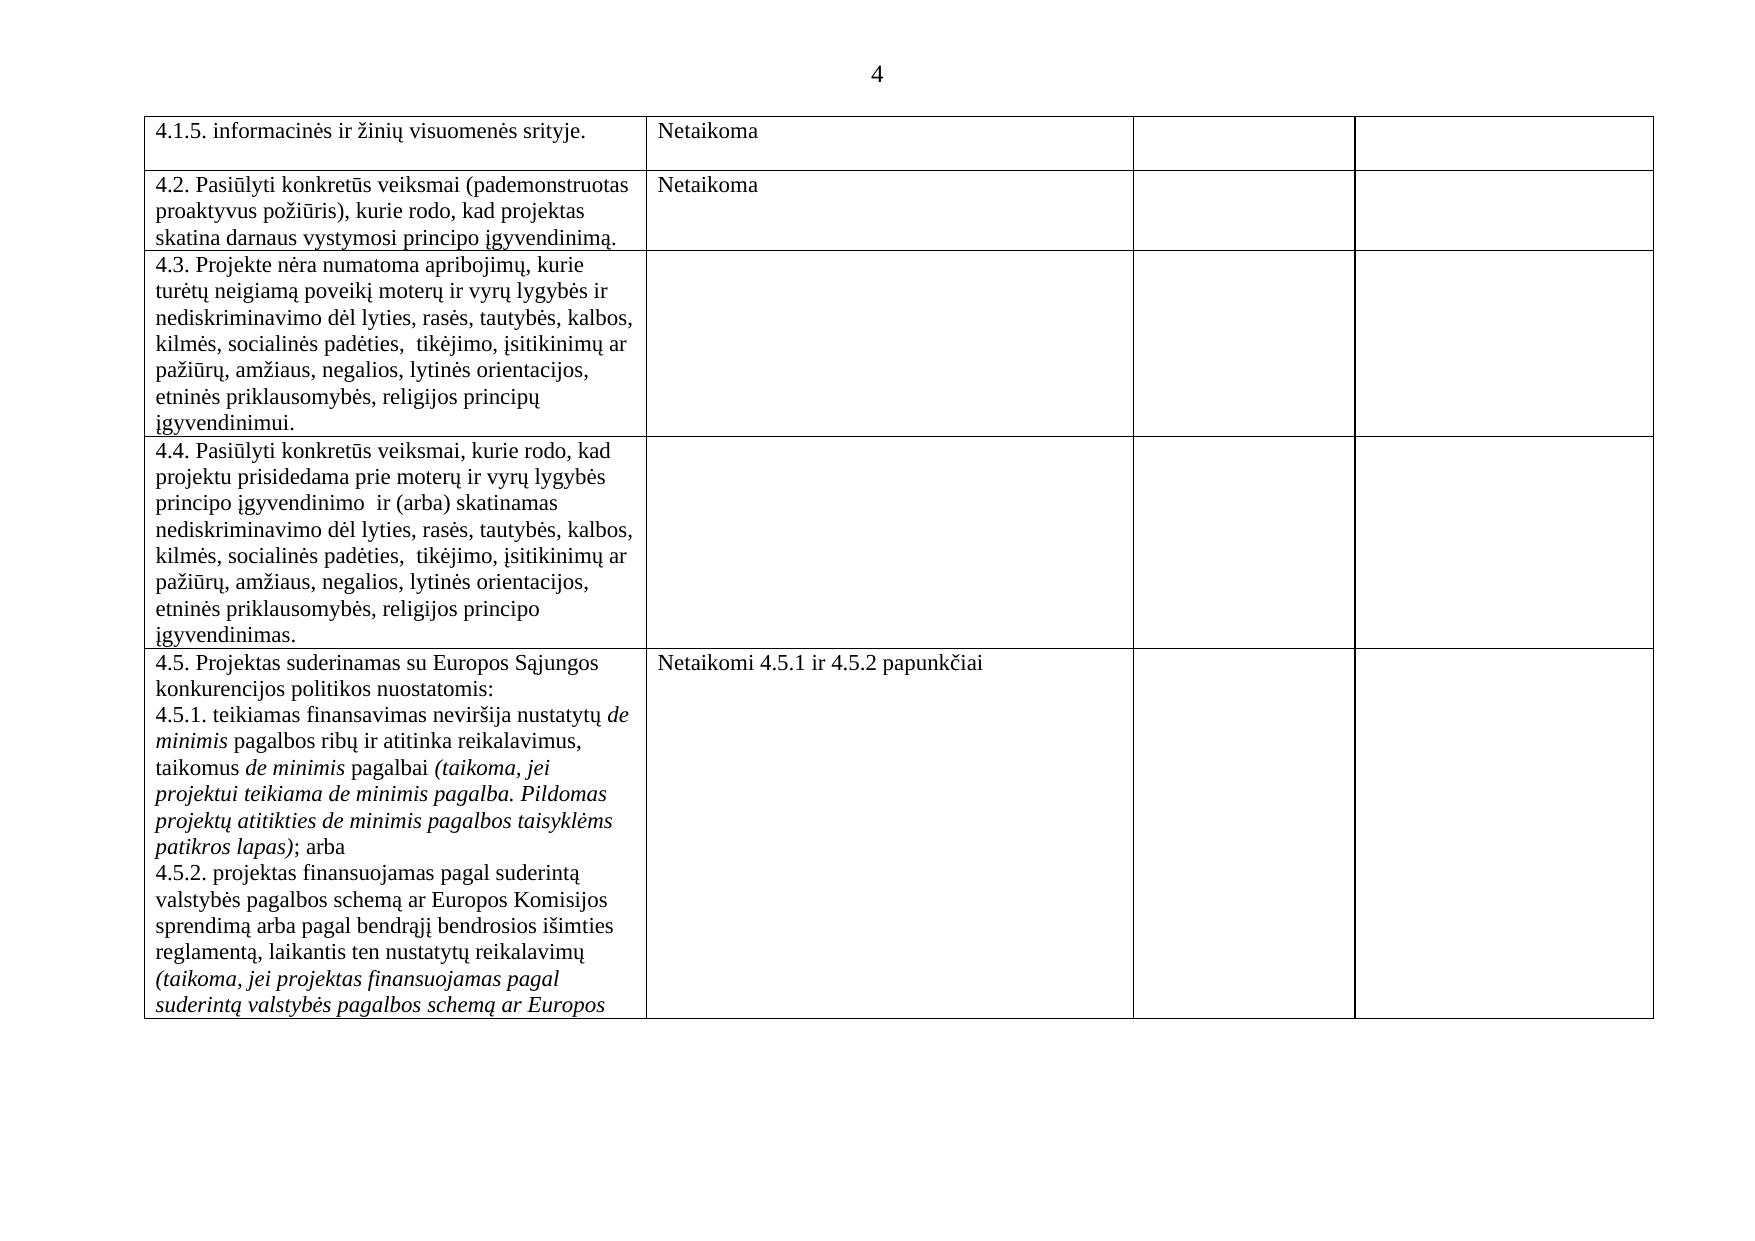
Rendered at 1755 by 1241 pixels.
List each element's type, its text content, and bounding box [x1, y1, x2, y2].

table_cell Netaikoma [647, 117, 1133, 170]
table_cell 4.5. Projektas suderinamas su Europos Sąjungos konkurencijos politikos nuostatomis: 4.5.1. teikiamas finansavimas neviršija nustatytų de minimis pagalbos ribų ir atitinka reikalavimus, taikomus de minimis pagalbai (taikoma, jei projektui teikiama de minimis pagalba. Pildomas projektų atitikties de minimis pagalbos taisyklėms patikros lapas); arba 4.5.2. projektas finansuojamas pagal suderintą valstybės pagalbos schemą ar Europos Komisijos sprendimą arba pagal bendrąjį bendrosios išimties reglamentą, laikantis ten nustatytų reikalavimų (taikoma, jei projektas finansuojamas pagal suderintą valstybės pagalbos schemą ar Europos [145, 649, 646, 1017]
table_cell [647, 437, 1133, 647]
table_cell [1134, 649, 1354, 1017]
table_cell [1134, 117, 1354, 170]
table_cell 4.3. Projekte nėra numatoma apribojimų, kurie turėtų neigiamą poveikį moterų ir vyrų lygybės ir nediskriminavimo dėl lyties, rasės, tautybės, kalbos, kilmės, socialinės padėties, tikėjimo, įsitikinimų ar pažiūrų, amžiaus, negalios, lytinės orientacijos, etninės priklausomybės, religijos principų įgyvendinimui. [145, 251, 646, 436]
table_cell [1134, 171, 1354, 250]
table_cell 4.4. Pasiūlyti konkretūs veiksmai, kurie rodo, kad projektu prisidedama prie moterų ir vyrų lygybės principo įgyvendinimo ir (arba) skatinamas nediskriminavimo dėl lyties, rasės, tautybės, kalbos, kilmės, socialinės padėties, tikėjimo, įsitikinimų ar pažiūrų, amžiaus, negalios, lytinės orientacijos, etninės priklausomybės, religijos principo įgyvendinimas. [145, 437, 646, 647]
table_cell [1134, 437, 1354, 647]
table_cell Netaikomi 4.5.1 ir 4.5.2 papunkčiai [647, 649, 1133, 1017]
table_cell [1356, 171, 1653, 250]
table_cell [647, 251, 1133, 436]
table_cell [1356, 437, 1653, 647]
table_cell [1134, 251, 1354, 436]
table_cell [1356, 649, 1653, 1017]
table_cell 4.1.5. informacinės ir žinių visuomenės srityje. [145, 117, 646, 170]
table_cell [1356, 251, 1653, 436]
table_cell Netaikoma [647, 171, 1133, 250]
table_cell 4.2. Pasiūlyti konkretūs veiksmai (pademonstruotas proaktyvus požiūris), kurie rodo, kad projektas skatina darnaus vystymosi principo įgyvendinimą. [145, 171, 646, 250]
table_cell [1356, 117, 1653, 170]
